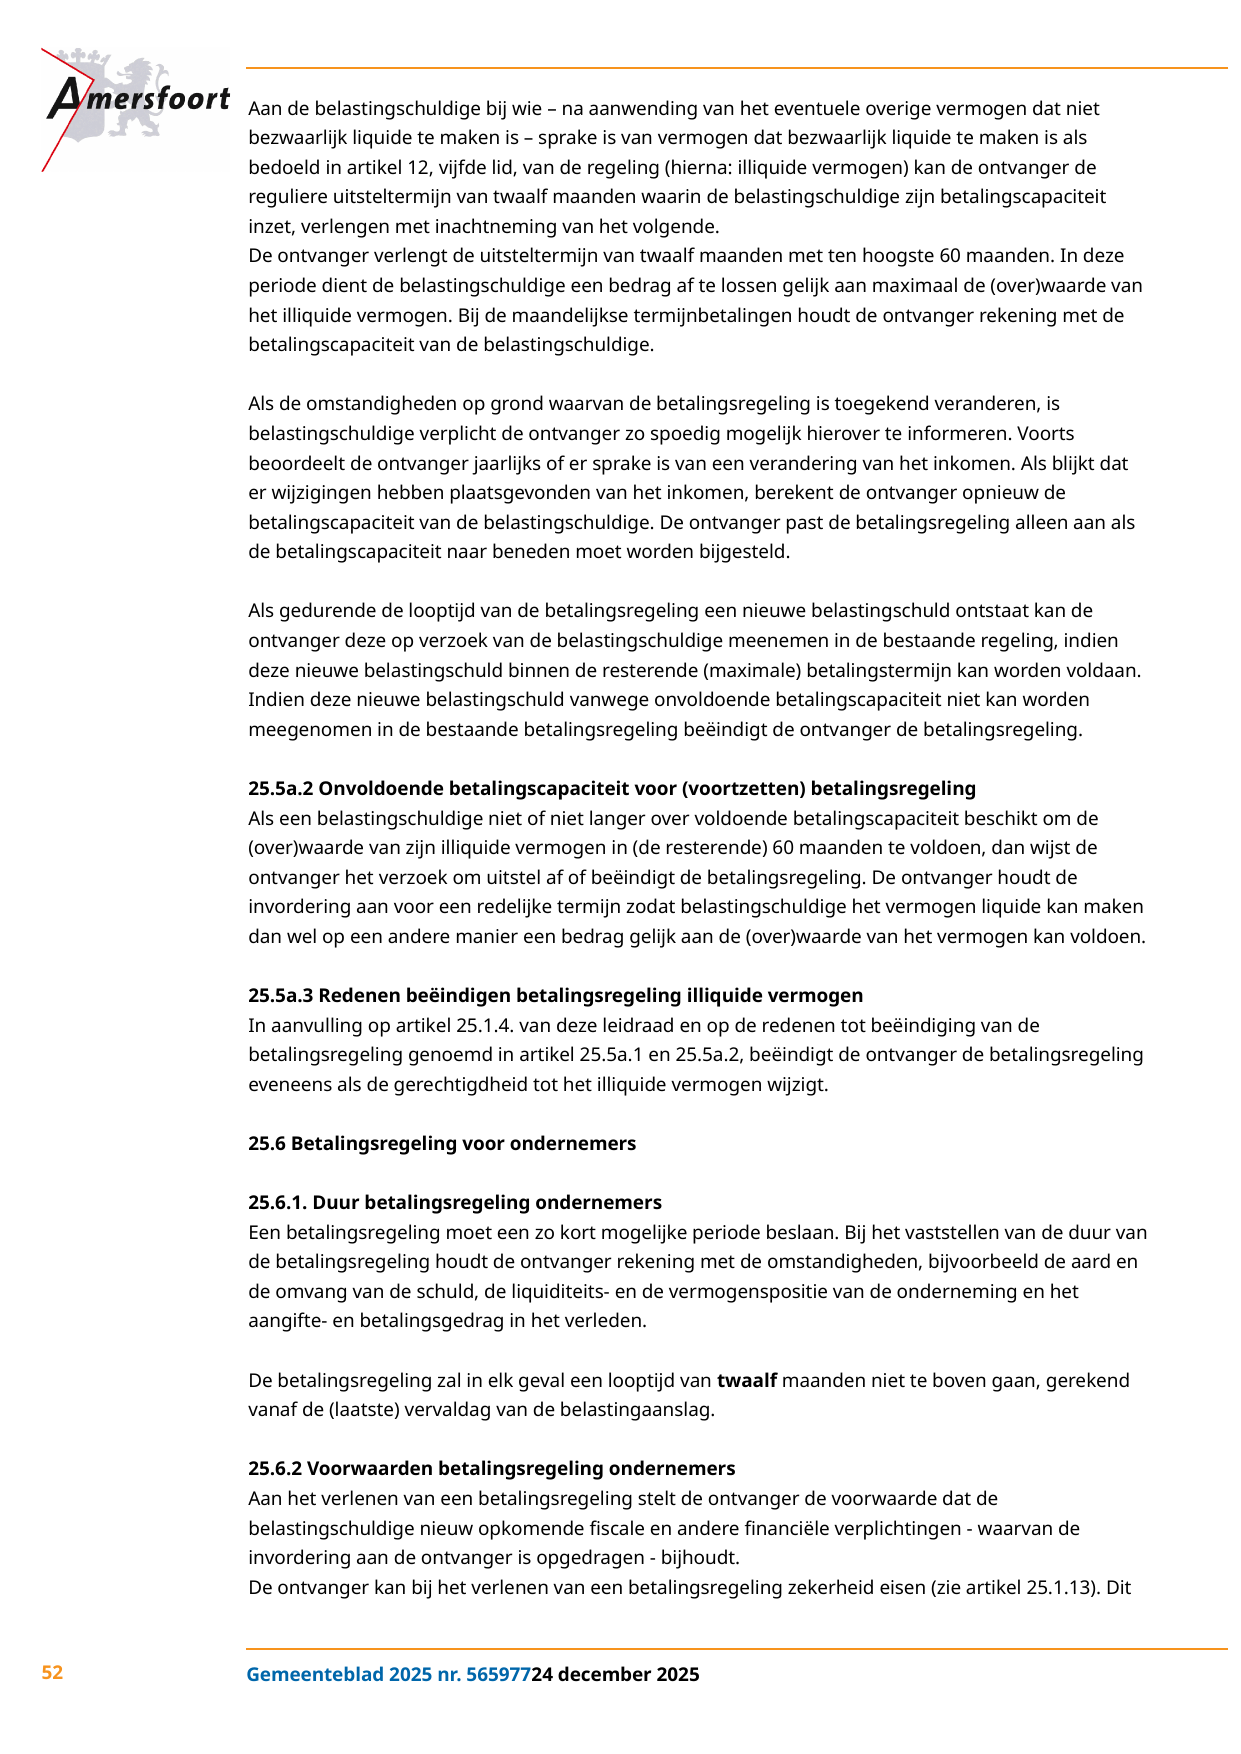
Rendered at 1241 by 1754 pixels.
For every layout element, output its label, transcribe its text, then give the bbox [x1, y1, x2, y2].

text Als een belastingschuldige niet of niet langer over voldoende betalingscapaciteit beschikt om de (over)waarde van zijn illiquide vermogen in (de resterende) 60 maanden te voldoen, dan wijst de ontvanger het verzoek om uitstel af of beëindigt de betalingsregeling. De ontvanger houdt de invordering aan voor een redelijke termijn zodat belastingschuldige het vermogen liquide kan maken dan wel op een andere manier een bedrag gelijk aan de (over)waarde van het vermogen kan voldoen. [248, 805, 1152, 949]
text 25.5a.2 Onvoldoende betalingscapaciteit voor (voortzetten) betalingsregeling [248, 775, 1152, 801]
text De betalingsregeling zal in elk geval een looptijd van twaalf maanden niet te boven gaan, gerekend vanaf de (laatste) vervaldag van de belastingaanslag. [248, 1367, 1152, 1422]
text Aan de belastingschuldige bij wie – na aanwending van het eventuele overige vermogen dat niet bezwaarlijk liquide te maken is – sprake is van vermogen dat bezwaarlijk liquide te maken is als bedoeld in artikel 12, vijfde lid, van de regeling (hierna: illiquide vermogen) kan de ontvanger de reguliere uitsteltermijn van twaalf maanden waarin de belastingschuldige zijn betalingscapaciteit inzet, verlengen met inachtneming van het volgende. [248, 95, 1152, 239]
text Als de omstandigheden op grond waarvan de betalingsregeling is toegekend veranderen, is belastingschuldige verplicht de ontvanger zo spoedig mogelijk hierover te informeren. Voorts beoordeelt de ontvanger jaarlijks of er sprake is van een verandering van het inkomen. Als blijkt dat er wijzigingen hebben plaatsgevonden van het inkomen, berekent de ontvanger opnieuw de betalingscapaciteit van de belastingschuldige. De ontvanger past de betalingsregeling alleen aan als de betalingscapaciteit naar beneden moet worden bijgesteld. [248, 391, 1152, 564]
text 25.6.1. Duur betalingsregeling ondernemers [248, 1189, 1152, 1215]
text In aanvulling op artikel 25.1.4. van deze leidraad en op de redenen tot beëindiging van de betalingsregeling genoemd in artikel 25.5a.1 en 25.5a.2, beëindigt de ontvanger de betalingsregeling eveneens als de gerechtigdheid tot het illiquide vermogen wijzigt. [248, 1012, 1152, 1097]
picture [41, 47, 231, 172]
text Aan het verlenen van een betalingsregeling stelt de ontvanger de voorwaarde dat de belastingschuldige nieuw opkomende fiscale en andere financiële verplichtingen - waarvan de invordering aan de ontvanger is opgedragen - bijhoudt. [248, 1485, 1152, 1570]
text 25.6.2 Voorwaarden betalingsregeling ondernemers [248, 1456, 1152, 1481]
text De ontvanger verlengt de uitsteltermijn van twaalf maanden met ten hoogste 60 maanden. In deze periode dient de belastingschuldige een bedrag af te lossen gelijk aan maximaal de (over)waarde van het illiquide vermogen. Bij de maandelijkse termijnbetalingen houdt de ontvanger rekening met de betalingscapaciteit van de belastingschuldige. [248, 243, 1152, 357]
text 25.5a.3 Redenen beëindigen betalingsregeling illiquide vermogen [248, 982, 1152, 1008]
text Een betalingsregeling moet een zo kort mogelijke periode beslaan. Bij het vaststellen van de duur van de betalingsregeling houdt de ontvanger rekening met de omstandigheden, bijvoorbeeld de aard en de omvang van de schuld, de liquiditeits- en de vermogenspositie van de onderneming en het aangifte- en betalingsgedrag in het verleden. [248, 1219, 1152, 1333]
text 25.6 Betalingsregeling voor ondernemers [248, 1130, 1152, 1156]
text Als gedurende de looptijd van de betalingsregeling een nieuwe belastingschuld ontstaat kan de ontvanger deze op verzoek van de belastingschuldige meenemen in de bestaande regeling, indien deze nieuwe belastingschuld binnen de resterende (maximale) betalingstermijn kan worden voldaan. Indien deze nieuwe belastingschuld vanwege onvoldoende betalingscapaciteit niet kan worden meegenomen in de bestaande betalingsregeling beëindigt de ontvanger de betalingsregeling. [248, 598, 1152, 742]
text De ontvanger kan bij het verlenen van een betalingsregeling zekerheid eisen (zie artikel 25.1.13). Dit [248, 1574, 1152, 1600]
